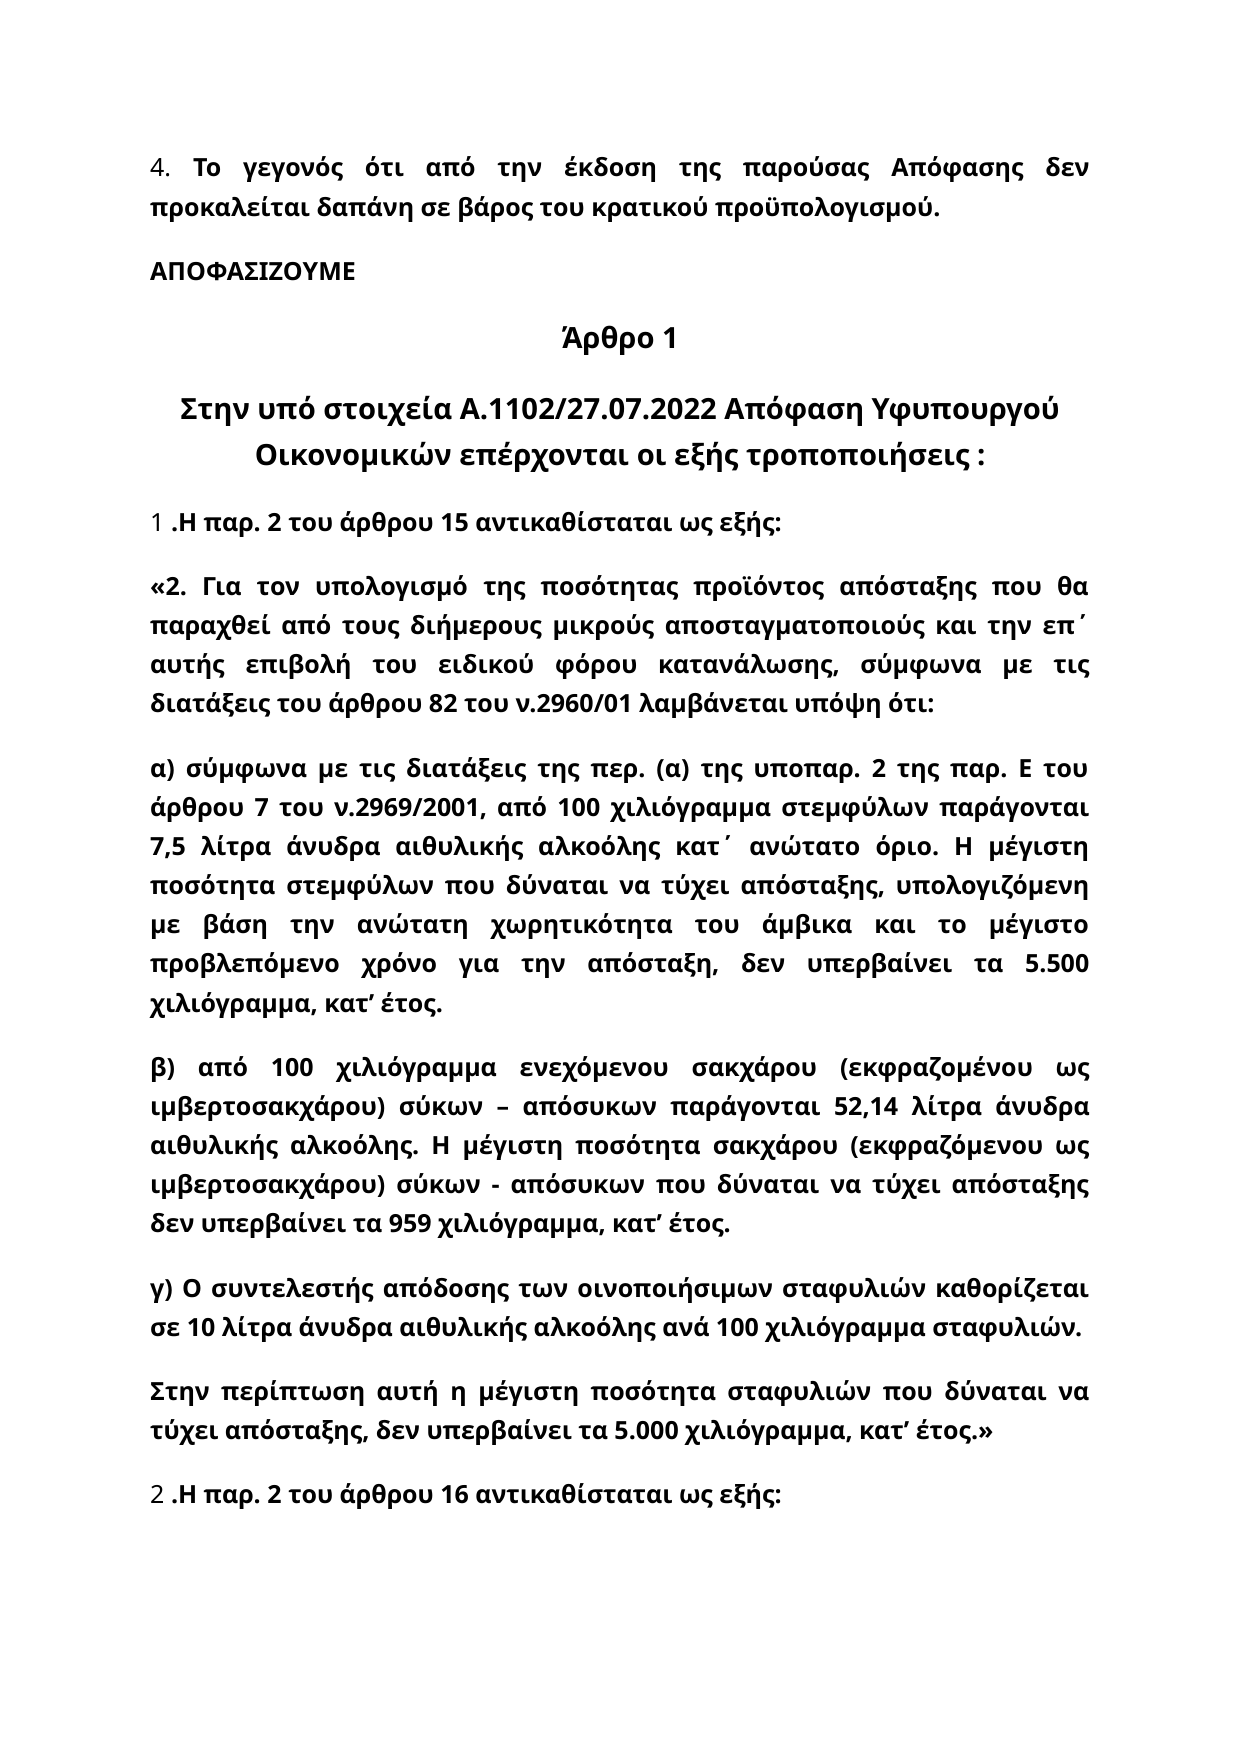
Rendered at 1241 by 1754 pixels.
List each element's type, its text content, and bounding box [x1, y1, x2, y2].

text γ) Ο συντελεστής απόδοσης των οινοποιήσιμων σταφυλιών καθορίζεται σε 10 λίτρα άνυδρα αιθυλικής αλκοόλης ανά 100 χιλιόγραμμα σταφυλιών. [150, 1270, 1090, 1343]
text β) από 100 χιλιόγραμμα ενεχόμενου σακχάρου (εκφραζομένου ως ιμβερτοσακχάρου) σύκων – απόσυκων παράγονται 52,14 λίτρα άνυδρα αιθυλικής αλκοόλης. Η μέγιστη ποσότητα σακχάρου (εκφραζόμενου ως ιμβερτοσακχάρου) σύκων - απόσυκων που δύναται να τύχει απόσταξης δεν υπερβαίνει τα 959 χιλιόγραμμα, κατ’ έτος. [150, 1049, 1090, 1240]
text «2. Για τον υπολογισμό της ποσότητας προϊόντος απόσταξης που θα παραχθεί από τους διήμερους μικρούς αποσταγματοποιούς και την επ΄ αυτής επιβολή του ειδικού φόρου κατανάλωσης, σύμφωνα με τις διατάξεις του άρθρου 82 του ν.2960/01 λαμβάνεται υπόψη ότι: [150, 568, 1090, 720]
subtitle Άρθρο 1 [150, 317, 1090, 357]
text Στην περίπτωση αυτή η μέγιστη ποσότητα σταφυλιών που δύναται να τύχει απόσταξης, δεν υπερβαίνει τα 5.000 χιλιόγραμμα, κατ’ έτος.» [150, 1373, 1090, 1447]
text α) σύμφωνα με τις διατάξεις της περ. (α) της υποπαρ. 2 της παρ. Ε του άρθρου 7 του ν.2969/2001, από 100 χιλιόγραμμα στεμφύλων παράγονται 7,5 λίτρα άνυδρα αιθυλικής αλκοόλης κατ΄ ανώτατο όριο. Η μέγιστη ποσότητα στεμφύλων που δύναται να τύχει απόσταξης, υπολογιζόμενη με βάση την ανώτατη χωρητικότητα του άμβικα και το μέγιστο προβλεπόμενο χρόνο για την απόσταξη, δεν υπερβαίνει τα 5.500 χιλιόγραμμα, κατ’ έτος. [150, 750, 1090, 1019]
subtitle Στην υπό στοιχεία Α.1102/27.07.2022 Απόφαση Υφυπουργού Οικονομικών επέρχονται οι εξής τροποποιήσεις : [150, 388, 1090, 473]
text 2 .Η παρ. 2 του άρθρου 16 αντικαθίσταται ως εξής: [150, 1477, 1090, 1511]
text 1 .Η παρ. 2 του άρθρου 15 αντικαθίσταται ως εξής: [150, 504, 1090, 538]
text ΑΠΟΦΑΣΙΖΟΥΜΕ [150, 253, 1090, 287]
text 4. Το γεγονός ότι από την έκδοση της παρούσας Απόφασης δεν προκαλείται δαπάνη σε βάρος του κρατικού προϋπολογισμού. [150, 150, 1090, 223]
